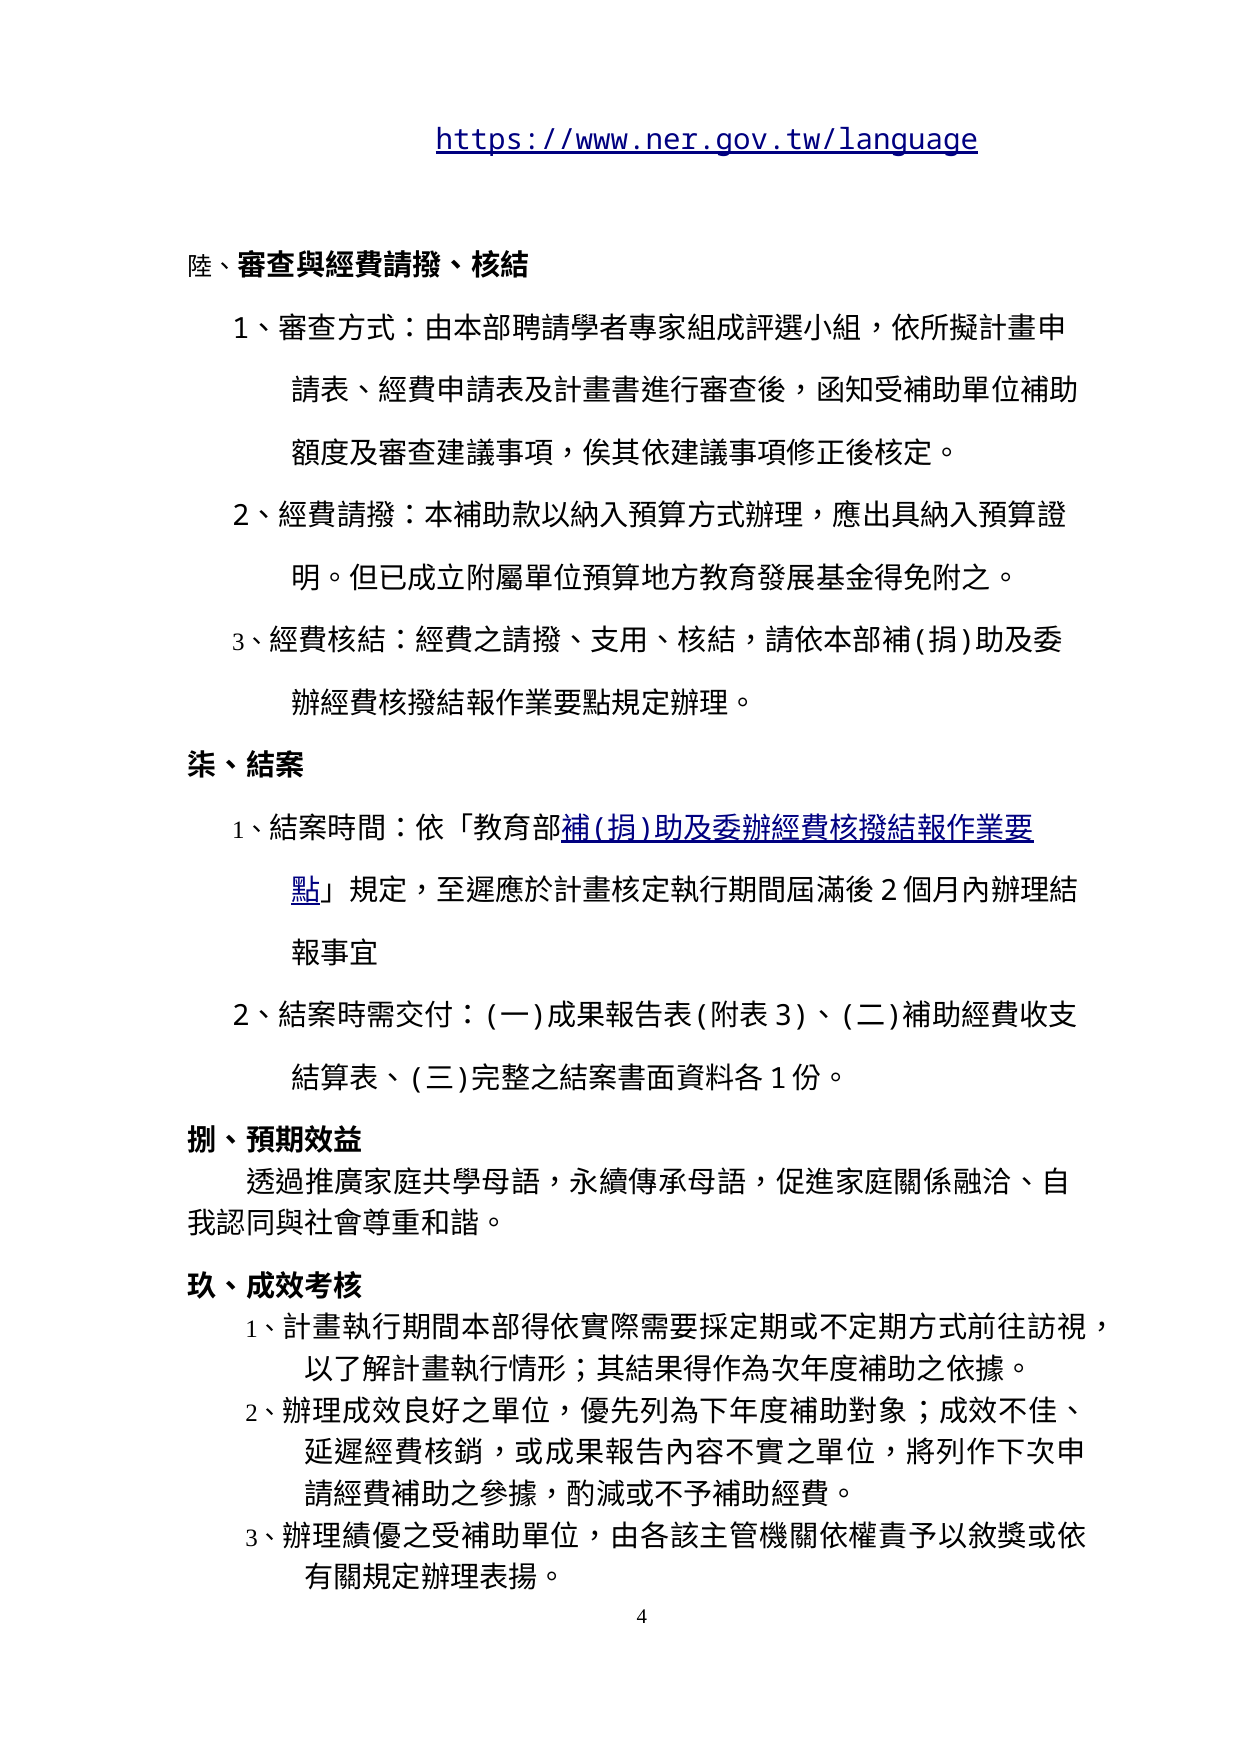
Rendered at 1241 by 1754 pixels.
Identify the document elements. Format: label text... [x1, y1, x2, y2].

list 結案時間：依「教育部補(捐)助及委辦經費核撥結報作業要點」規定，至遲應於計畫核定執行期間屆滿後2個月內辦理結報事宜 [232, 784, 1087, 971]
list 計畫執行期間本部得依實際需要採定期或不定期方式前往訪視，以了解計畫執行情形；其結果得作為次年度補助之依據。 [245, 1304, 1087, 1388]
list 成效考核 [187, 1242, 1087, 1304]
text https://www.ner.gov.tw/language [435, 96, 1087, 159]
list 結案時需交付：(一)成果報告表(附表3)、(二)補助經費收支結算表、(三)完整之結案書面資料各1份。 [232, 971, 1087, 1096]
list 審查與經費請撥、核結 [187, 221, 1087, 284]
list 經費核結：經費之請撥、支用、核結，請依本部補(捐)助及委辦經費核撥結報作業要點規定辦理。 [232, 596, 1087, 721]
list 結案 [187, 721, 1087, 784]
list 辦理成效良好之單位，優先列為下年度補助對象；成效不佳、延遲經費核銷，或成果報告內容不實之單位，將列作下次申請經費補助之參據，酌減或不予補助經費。 [245, 1388, 1087, 1513]
list 經費請撥：本補助款以納入預算方式辦理，應出具納入預算證明。但已成立附屬單位預算地方教育發展基金得免附之。 [232, 471, 1087, 596]
list 辦理績優之受補助單位，由各該主管機關依權責予以敘獎或依有關規定辦理表揚。 [245, 1513, 1087, 1596]
text 透過推廣家庭共學母語，永續傳承母語，促進家庭關係融洽、自我認同與社會尊重和諧。 [187, 1159, 1072, 1242]
list 預期效益 [187, 1096, 1087, 1159]
list 審查方式：由本部聘請學者專家組成評選小組，依所擬計畫申請表、經費申請表及計畫書進行審查後，函知受補助單位補助額度及審查建議事項，俟其依建議事項修正後核定。 [232, 284, 1087, 471]
